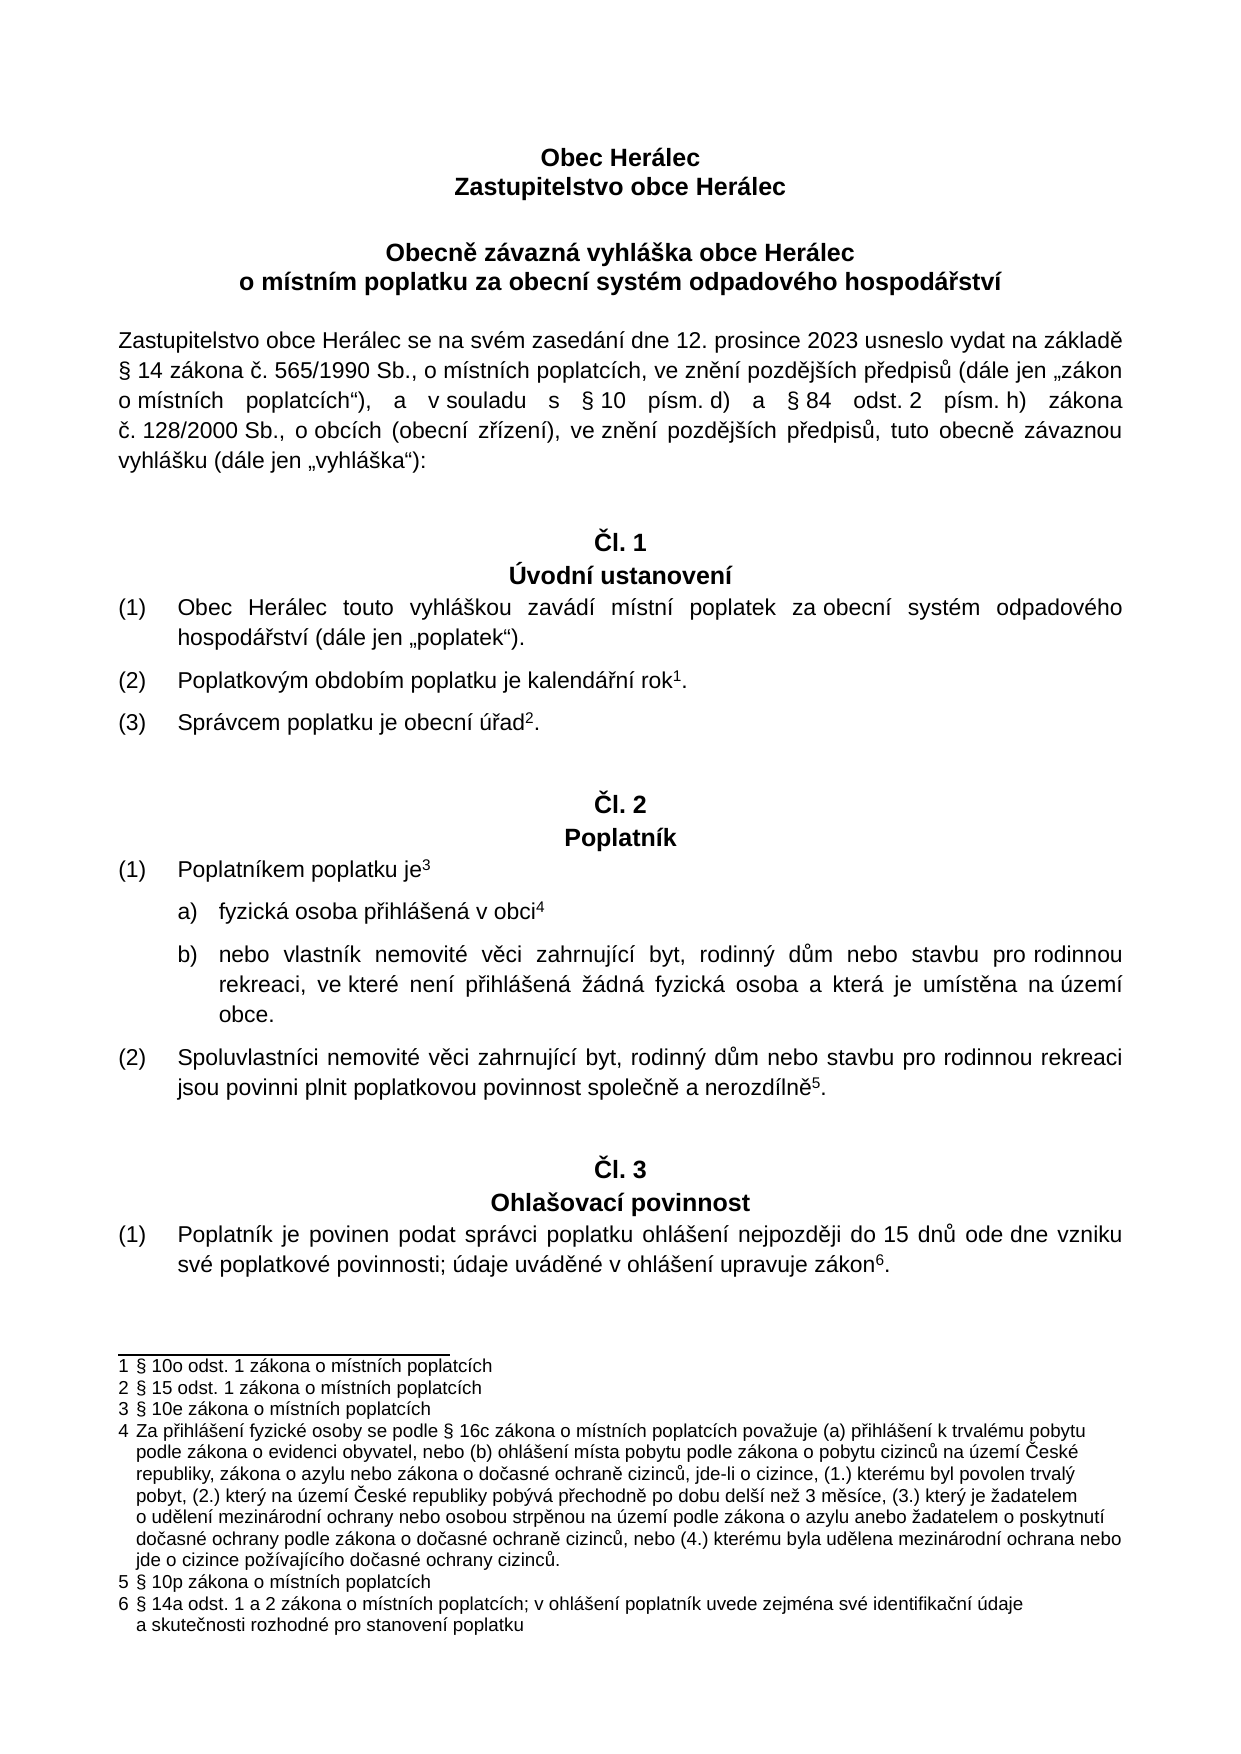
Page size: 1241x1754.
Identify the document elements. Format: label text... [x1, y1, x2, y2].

list § 14a odst. 1 a 2 zákona o místních poplatcích; v ohlášení poplatník uvede zejména své identifikační údaje a skutečnosti rozhodné pro stanovení poplatku [118, 1592, 1122, 1635]
list Za přihlášení fyzické osoby se podle § 16c zákona o místních poplatcích považuje (a) přihlášení k trvalému pobytu podle zákona o evidenci obyvatel, nebo (b) ohlášení místa pobytu podle zákona o pobytu cizinců na území České republiky, zákona o azylu nebo zákona o dočasné ochraně cizinců, jde-li o cizince, (1.) kterému byl povolen trvalý pobyt, (2.) který na území České republiky pobývá přechodně po dobu delší než 3 měsíce, (3.) který je žadatelem o udělení mezinárodní ochrany nebo osobou strpěnou na území podle zákona o azylu anebo žadatelem o poskytnutí dočasné ochrany podle zákona o dočasné ochraně cizinců, nebo (4.) kterému byla udělena mezinárodní ochrana nebo jde o cizince požívajícího dočasné ochrany cizinců. [118, 1420, 1122, 1571]
subtitle Obecně závazná vyhláška obce Herálec o místním poplatku za obecní systém odpadového hospodářství [118, 238, 1122, 295]
list Poplatkovým obdobím poplatku je kalendářní rok. [118, 667, 1122, 693]
list Spoluvlastníci nemovité věci zahrnující byt, rodinný dům nebo stavbu pro rodinnou rekreaci jsou povinni plnit poplatkovou povinnost společně a nerozdílně. [118, 1044, 1122, 1101]
list § 10p zákona o místních poplatcích [118, 1571, 1122, 1592]
list Poplatníkem poplatku je [118, 856, 1122, 882]
list § 15 odst. 1 zákona o místních poplatcích [118, 1377, 1122, 1398]
list fyzická osoba přihlášená v obci [177, 898, 1122, 925]
list Poplatník je povinen podat správci poplatku ohlášení nejpozději do 15 dnů ode dne vzniku své poplatkové povinnosti; údaje uváděné v ohlášení upravuje zákon. [118, 1221, 1122, 1277]
list § 10o odst. 1 zákona o místních poplatcích [118, 1355, 1122, 1377]
subtitle Čl. 1 Úvodní ustanovení [118, 528, 1122, 589]
text Zastupitelstvo obce Herálec se na svém zasedání dne 12. prosince 2023 usneslo vydat na základě § 14 zákona č. 565/1990 Sb., o místních poplatcích, ve znění pozdějších předpisů (dále jen „zákon o místních poplatcích“), a v souladu s § 10 písm. d) a § 84 odst. 2 písm. h) zákona č. 128/2000 Sb., o obcích (obecní zřízení), ve znění pozdějších předpisů, tuto obecně závaznou vyhlášku (dále jen „vyhláška“): [118, 327, 1122, 474]
subtitle Čl. 3 Ohlašovací povinnost [118, 1154, 1122, 1216]
list Správcem poplatku je obecní úřad. [118, 709, 1122, 736]
subtitle Čl. 2 Poplatník [118, 789, 1122, 851]
list § 10e zákona o místních poplatcích [118, 1398, 1122, 1420]
list Obec Herálec touto vyhláškou zavádí místní poplatek za obecní systém odpadového hospodářství (dále jen „poplatek“). [118, 594, 1122, 650]
text Obec Herálec Zastupitelstvo obce Herálec [118, 143, 1122, 201]
list nebo vlastník nemovité věci zahrnující byt, rodinný dům nebo stavbu pro rodinnou rekreaci, ve které není přihlášená žádná fyzická osoba a která je umístěna na území obce. [177, 941, 1122, 1028]
